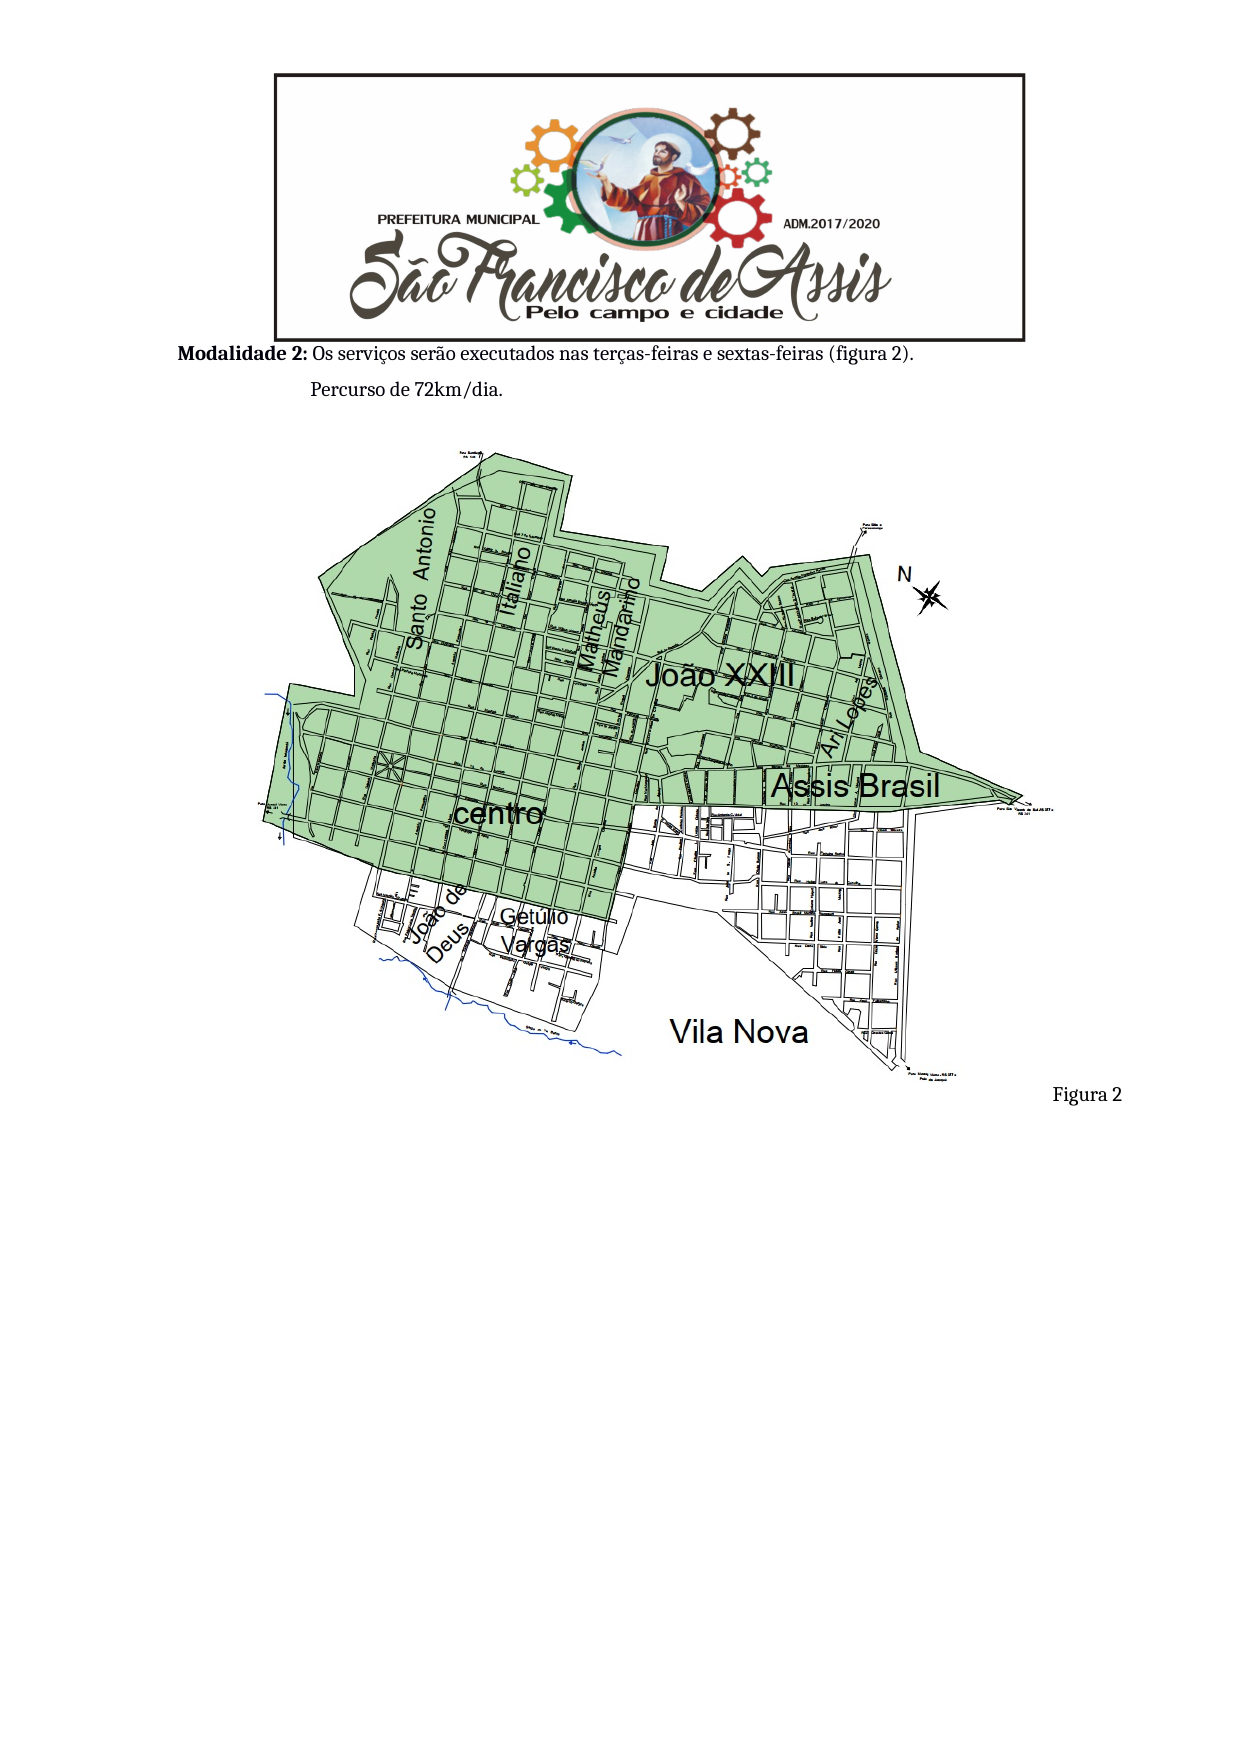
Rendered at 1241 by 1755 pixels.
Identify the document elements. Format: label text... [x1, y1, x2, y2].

text Modalidade 2: Os serviços serão executados nas terças-feiras e sextas-feiras (figura 2). [177, 341, 1122, 365]
text Percurso de 72km/dia. [177, 377, 1122, 401]
text Figura 2 [177, 1083, 1122, 1107]
